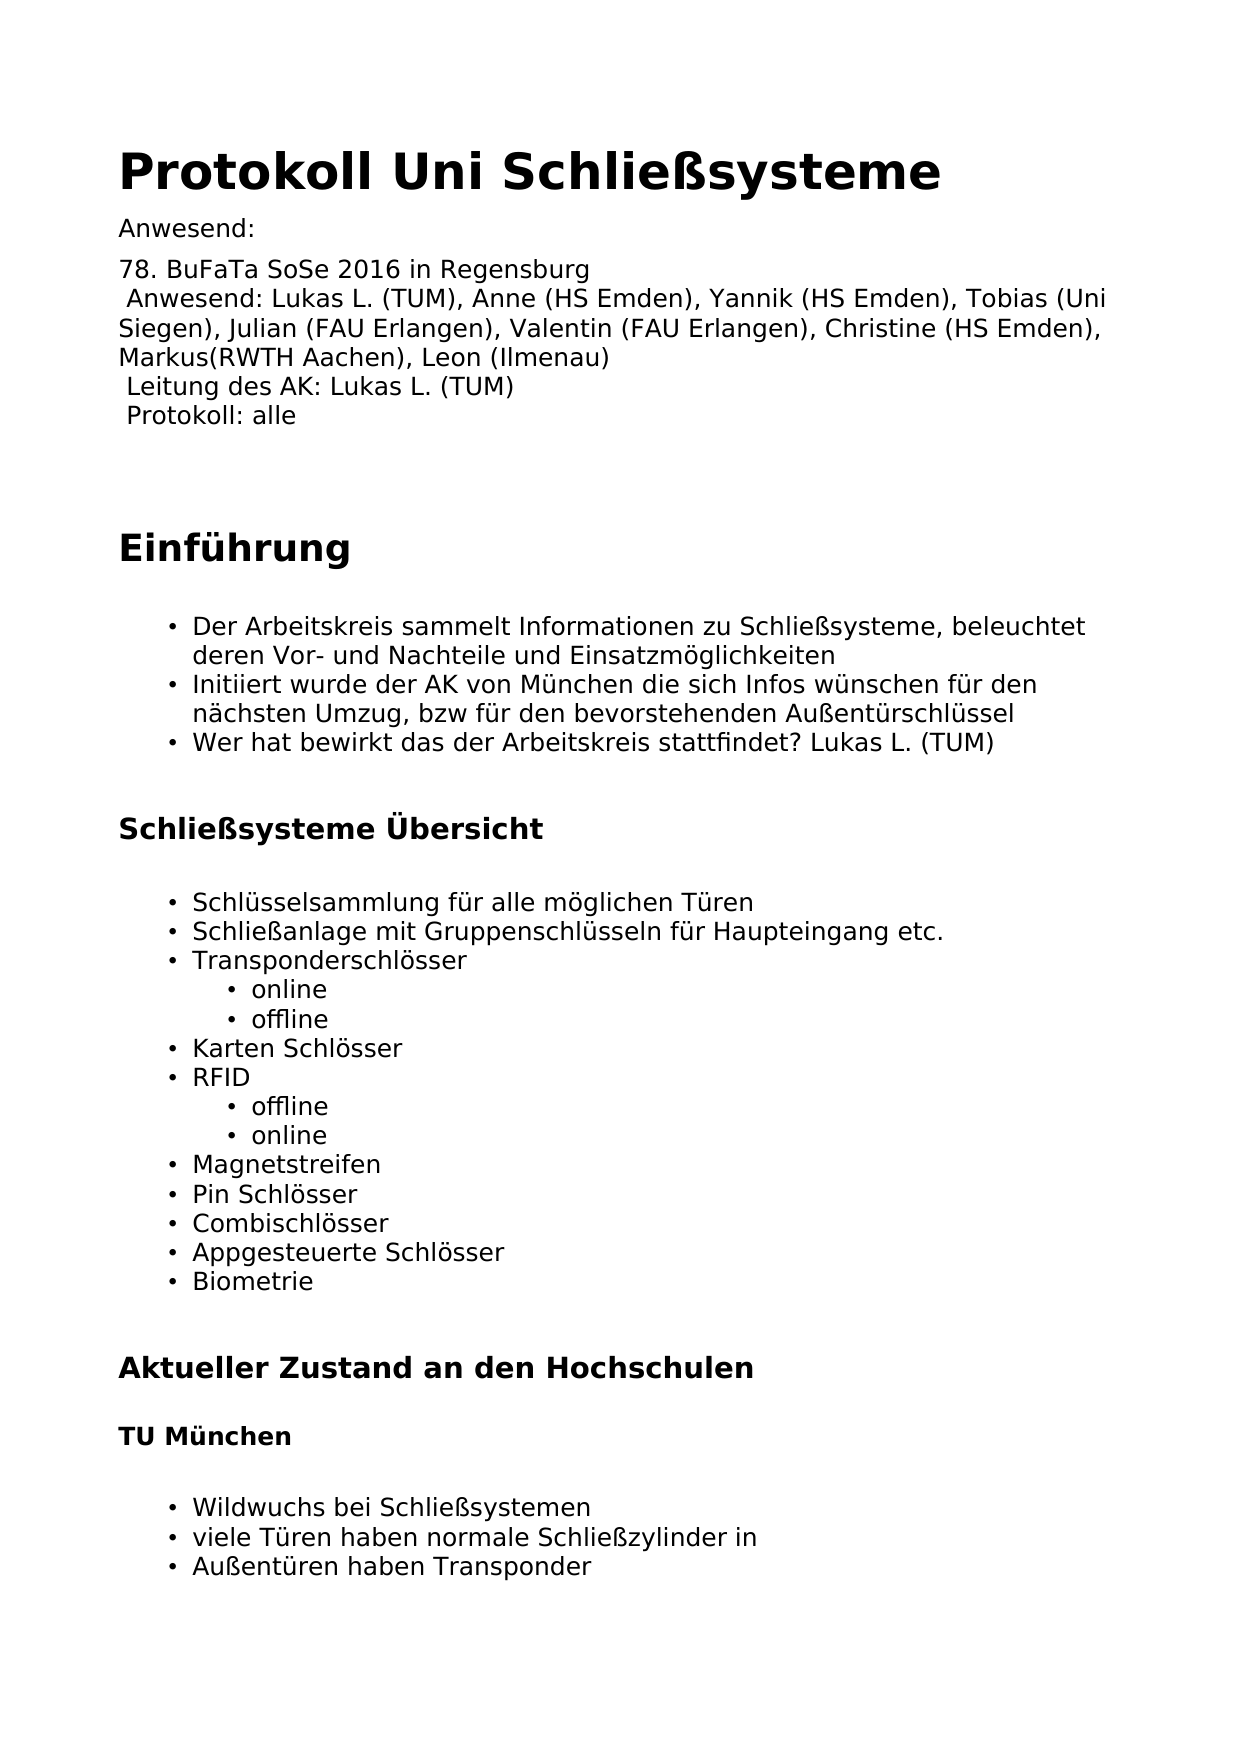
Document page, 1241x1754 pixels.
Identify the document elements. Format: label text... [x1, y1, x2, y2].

list Magnetstreifen [177, 1151, 1122, 1180]
list Pin Schlösser [177, 1180, 1122, 1209]
text 78. BuFaTa SoSe 2016 in Regensburg Anwesend: Lukas L. (TUM), Anne (HS Emden), Yannik (HS Emden), Tobias (Uni Siegen), Julian (FAU Erlangen), Valentin (FAU Erlangen), Christine (HS Emden), Markus(RWTH Aachen), Leon (Ilmenau) Leitung des AK: Lukas L. (TUM) Protokoll: alle [118, 256, 1122, 489]
list Schließanlage mit Gruppenschlüsseln für Haupteingang etc. [177, 917, 1122, 947]
list offline [236, 1092, 1122, 1122]
subtitle Schließsysteme Übersicht [118, 812, 1122, 846]
subtitle Einführung [118, 526, 1122, 570]
list Appgesteuerte Schlösser [177, 1238, 1122, 1267]
subtitle TU München [118, 1422, 1122, 1452]
list RFID [177, 1063, 1122, 1092]
subtitle Protokoll Uni Schließsysteme [118, 143, 1122, 201]
subtitle Aktueller Zustand an den Hochschulen [118, 1351, 1122, 1385]
list Transponderschlösser [177, 947, 1122, 976]
list Der Arbeitskreis sammelt Informationen zu Schließsysteme, beleuchtet deren Vor- und Nachteile und Einsatzmöglichkeiten [177, 612, 1122, 670]
list Wildwuchs bei Schließsystemen [177, 1494, 1122, 1523]
list Außentüren haben Transponder [177, 1552, 1122, 1581]
list Schlüsselsammlung für alle möglichen Türen [177, 888, 1122, 917]
list Biometrie [177, 1267, 1122, 1297]
list viele Türen haben normale Schließzylinder in [177, 1523, 1122, 1552]
list Karten Schlösser [177, 1034, 1122, 1063]
list Wer hat bewirkt das der Arbeitskreis stattfindet? Lukas L. (TUM) [177, 729, 1122, 758]
text Anwesend: [118, 214, 1122, 243]
list Combischlösser [177, 1209, 1122, 1238]
list online [236, 1122, 1122, 1151]
list offline [236, 1005, 1122, 1034]
list Initiiert wurde der AK von München die sich Infos wünschen für den nächsten Umzug, bzw für den bevorstehenden Außentürschlüssel [177, 670, 1122, 729]
list online [236, 976, 1122, 1005]
